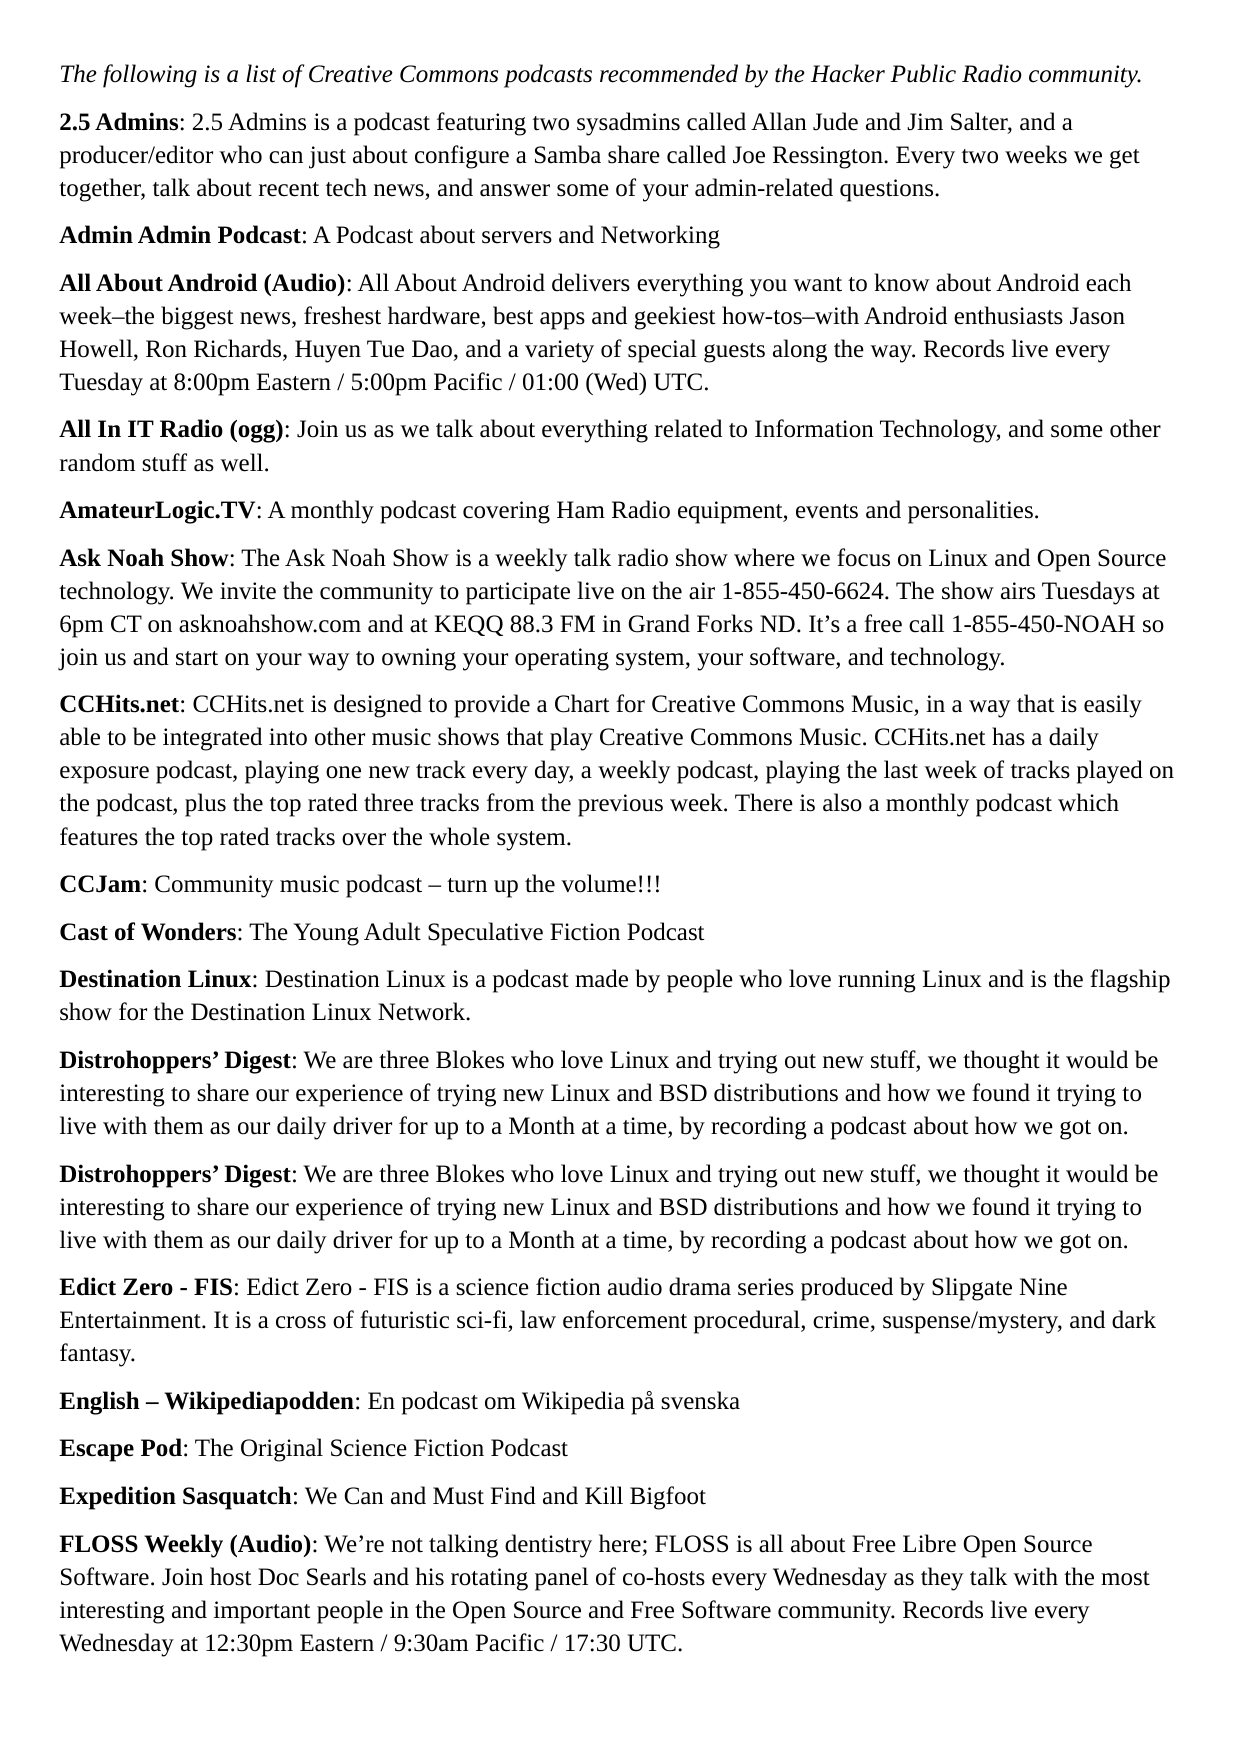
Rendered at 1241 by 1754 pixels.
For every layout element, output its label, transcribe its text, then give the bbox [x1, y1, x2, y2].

text All In IT Radio (ogg): Join us as we talk about everything related to Information Technology, and some other random stuff as well. [59, 414, 1181, 476]
text Expedition Sasquatch: We Can and Must Find and Kill Bigfoot [59, 1481, 1181, 1510]
text Destination Linux: Destination Linux is a podcast made by people who love running Linux and is the flagship show for the Destination Linux Network. [59, 964, 1181, 1026]
text Admin Admin Podcast: A Podcast about servers and Networking [59, 220, 1181, 249]
text Cast of Wonders: The Young Adult Speculative Fiction Podcast [59, 917, 1181, 946]
text The following is a list of Creative Commons podcasts recommended by the Hacker Public Radio community. [59, 59, 1181, 88]
text Ask Noah Show: The Ask Noah Show is a weekly talk radio show where we focus on Linux and Open Source technology. We invite the community to participate live on the air 1-855-450-6624. The show airs Tuesdays at 6pm CT on asknoahshow.com and at KEQQ 88.3 FM in Grand Forks ND. It’s a free call 1-855-450-NOAH so join us and start on your way to owning your operating system, your software, and technology. [59, 543, 1181, 671]
text All About Android (Audio): All About Android delivers everything you want to know about Android each week–the biggest news, freshest hardware, best apps and geekiest how-tos–with Android enthusiasts Jason Howell, Ron Richards, Huyen Tue Dao, and a variety of special guests along the way. Records live every Tuesday at 8:00pm Eastern / 5:00pm Pacific / 01:00 (Wed) UTC. [59, 268, 1181, 396]
text Distrohoppers’ Digest: We are three Blokes who love Linux and trying out new stuff, we thought it would be interesting to share our experience of trying new Linux and BSD distributions and how we found it trying to live with them as our daily driver for up to a Month at a time, by recording a podcast about how we got on. [59, 1045, 1181, 1140]
text AmateurLogic.TV: A monthly podcast covering Ham Radio equipment, events and personalities. [59, 495, 1181, 524]
text 2.5 Admins: 2.5 Admins is a podcast featuring two sysadmins called Allan Jude and Jim Salter, and a producer/editor who can just about configure a Samba share called Joe Ressington. Every two weeks we get together, talk about recent tech news, and answer some of your admin-related questions. [59, 107, 1181, 201]
text Escape Pod: The Original Science Fiction Podcast [59, 1433, 1181, 1462]
text Distrohoppers’ Digest: We are three Blokes who love Linux and trying out new stuff, we thought it would be interesting to share our experience of trying new Linux and BSD distributions and how we found it trying to live with them as our daily driver for up to a Month at a time, by recording a podcast about how we got on. [59, 1159, 1181, 1253]
text CCJam: Community music podcast – turn up the volume!!! [59, 869, 1181, 898]
text English – Wikipediapodden: En podcast om Wikipedia på svenska [59, 1386, 1181, 1415]
text FLOSS Weekly (Audio): We’re not talking dentistry here; FLOSS is all about Free Libre Open Source Software. Join host Doc Searls and his rotating panel of co-hosts every Wednesday as they talk with the most interesting and important people in the Open Source and Free Software community. Records live every Wednesday at 12:30pm Eastern / 9:30am Pacific / 17:30 UTC. [59, 1529, 1181, 1657]
text CCHits.net: CCHits.net is designed to provide a Chart for Creative Commons Music, in a way that is easily able to be integrated into other music shows that play Creative Commons Music. CCHits.net has a daily exposure podcast, playing one new track every day, a weekly podcast, playing the last week of tracks played on the podcast, plus the top rated three tracks from the previous week. There is also a monthly podcast which features the top rated tracks over the whole system. [59, 689, 1181, 850]
text Edict Zero - FIS: Edict Zero - FIS is a science fiction audio drama series produced by Slipgate Nine Entertainment. It is a cross of futuristic sci-fi, law enforcement procedural, crime, suspense/mystery, and dark fantasy. [59, 1272, 1181, 1367]
